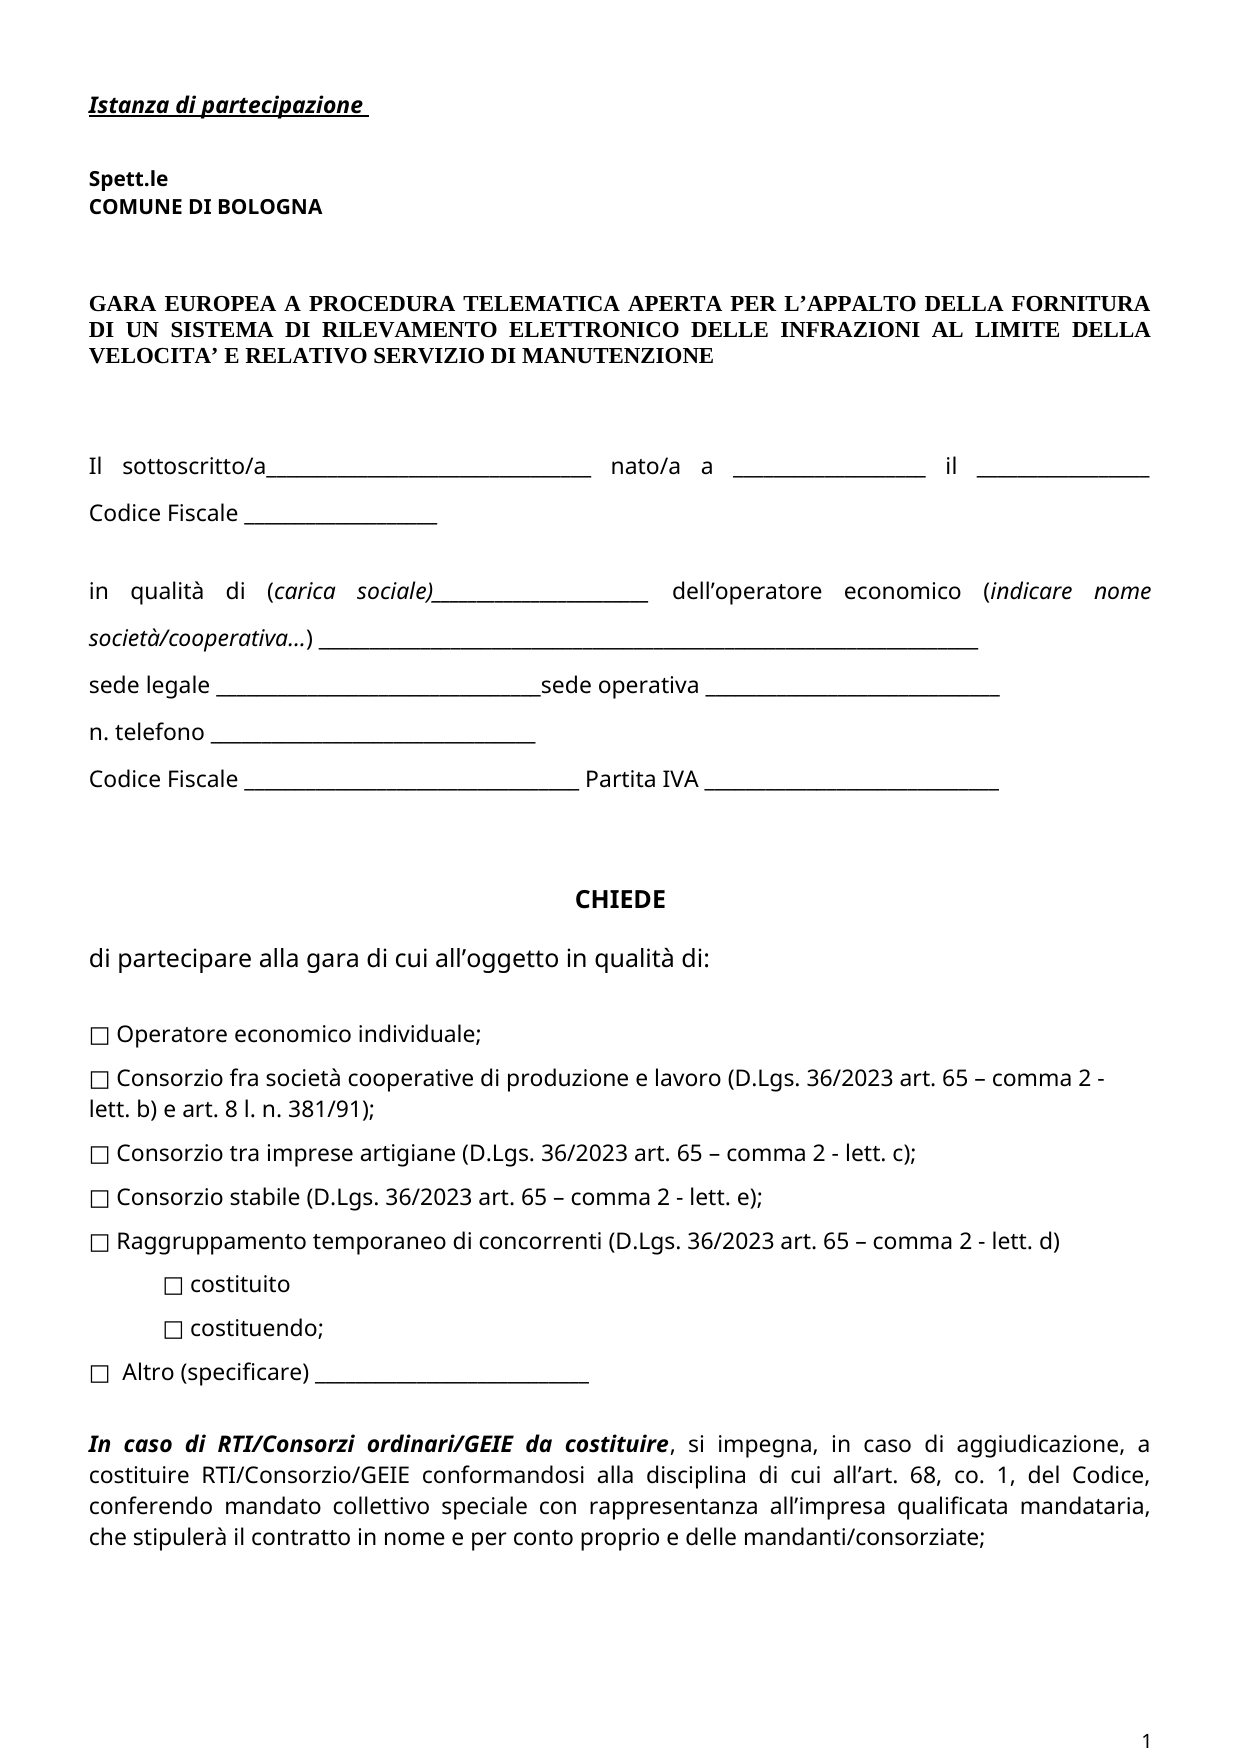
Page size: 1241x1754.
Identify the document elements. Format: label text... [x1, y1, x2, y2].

text di partecipare alla gara di cui all’oggetto in qualità di: [89, 941, 1152, 974]
text □ Raggruppamento temporaneo di concorrenti (D.Lgs. 36/2023 art. 65 – comma 2 - lett. d) [89, 1224, 1152, 1256]
subtitle Spett.le [89, 164, 1152, 192]
text In caso di RTI/Consorzi ordinari/GEIE da costituire, si impegna, in caso di aggiudicazione, a costituire RTI/Consorzio/GEIE conformandosi alla disciplina di cui all’art. 68, co. 1, del Codice, conferendo mandato collettivo speciale con rappresentanza all’impresa qualificata mandataria, che stipulerà il contratto in nome e per conto proprio e delle mandanti/consorziate; [89, 1427, 1152, 1552]
text □ Operatore economico individuale; [89, 1018, 1152, 1049]
text □ Consorzio tra imprese artigiane (D.Lgs. 36/2023 art. 65 – comma 2 - lett. c); [89, 1137, 1152, 1168]
subtitle COMUNE DI BOLOGNA [89, 192, 1152, 221]
text Codice Fiscale _________________________________ Partita IVA _____________________________ [89, 763, 1152, 794]
text □ costituito [89, 1268, 1152, 1299]
text in qualità di (carica sociale)________________________ dell’operatore economico (indicare nome società/cooperativa…) _________________________________________________________________ [89, 575, 1152, 653]
text □ Consorzio stabile (D.Lgs. 36/2023 art. 65 – comma 2 - lett. e); [89, 1181, 1152, 1212]
text □ Consorzio fra società cooperative di produzione e lavoro (D.Lgs. 36/2023 art. 65 – comma 2 - lett. b) e art. 8 l. n. 381/91); [89, 1062, 1152, 1124]
subtitle Istanza di partecipazione [89, 89, 1152, 120]
text sede legale ________________________________sede operativa _____________________________ [89, 669, 1152, 700]
text Il sottoscritto/a________________________________ nato/a a ___________________ il _________________ Codice Fiscale ___________________ [89, 450, 1152, 528]
text GARA EUROPEA A PROCEDURA TELEMATICA APERTA PER L’APPALTO DELLA FORNITURA DI UN SISTEMA DI RILEVAMENTO ELETTRONICO DELLE INFRAZIONI AL LIMITE DELLA VELOCITA’ E RELATIVO SERVIZIO DI MANUTENZIONE [89, 290, 1152, 369]
text □ costituendo; [89, 1312, 1152, 1343]
text CHIEDE [89, 881, 1152, 916]
text □ Altro (specificare) ___________________________ [89, 1356, 1152, 1387]
text n. telefono ________________________________ [89, 716, 1152, 747]
